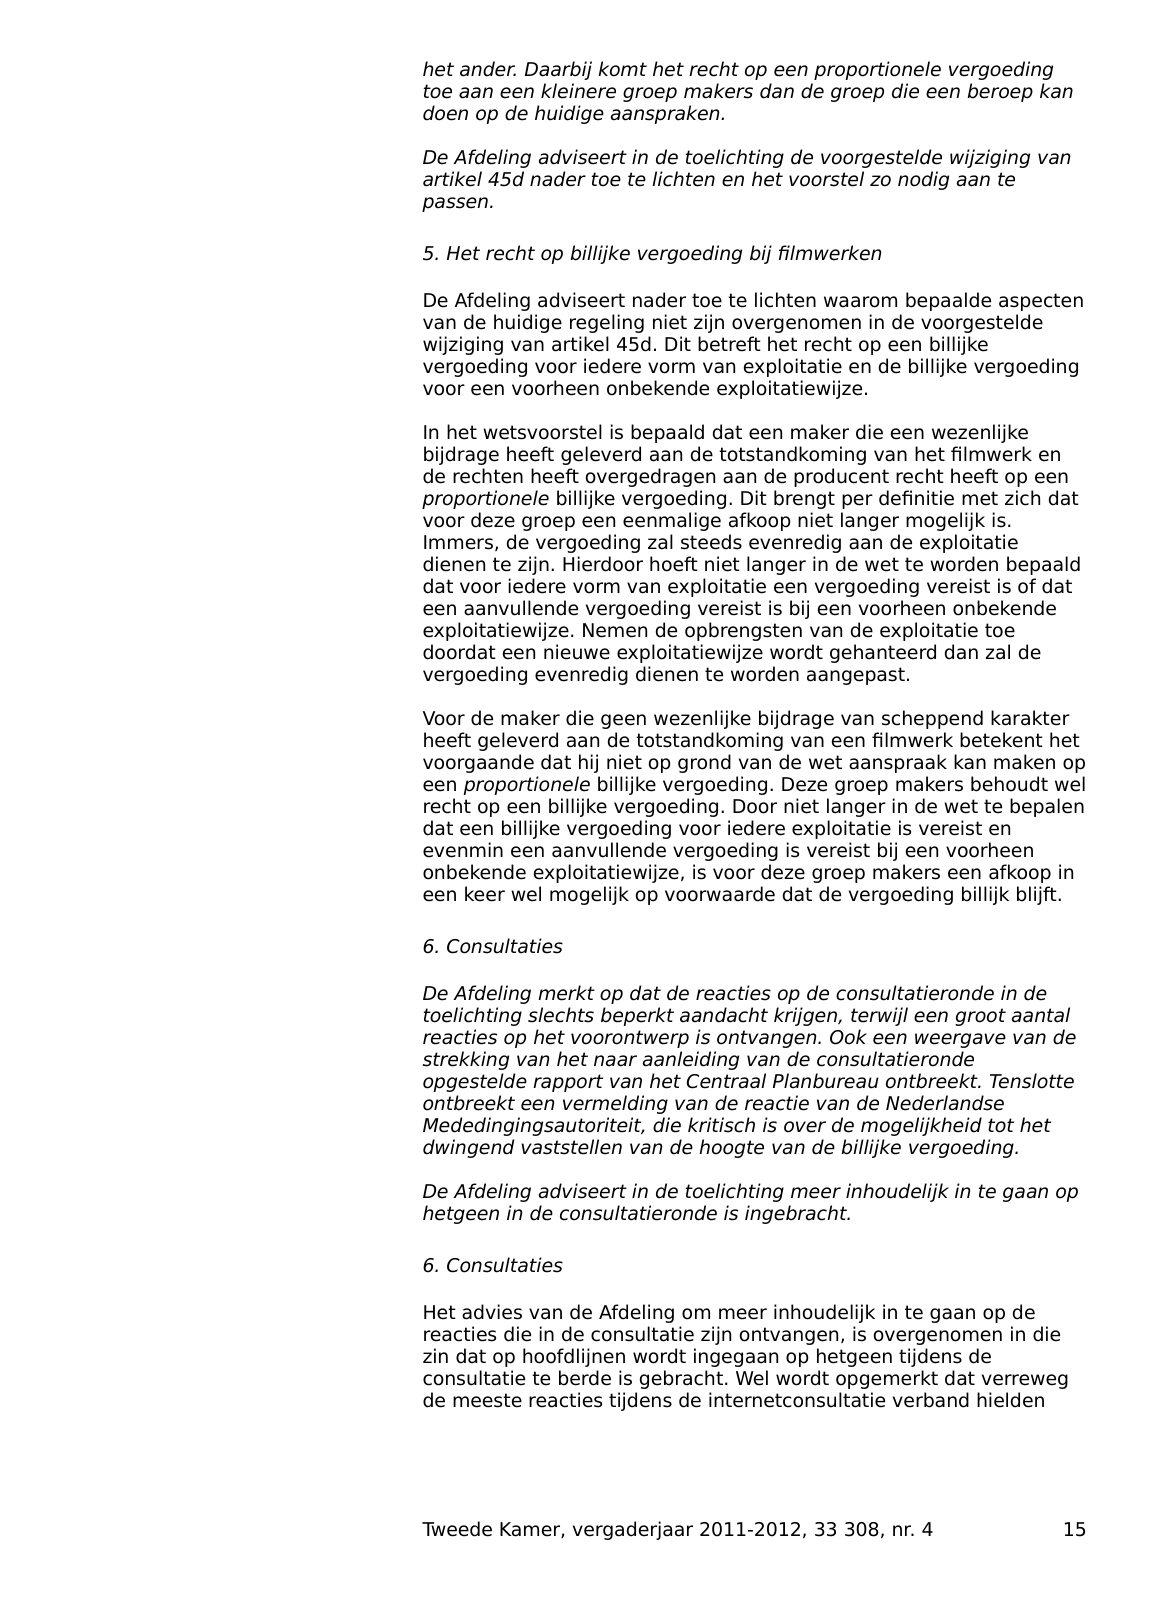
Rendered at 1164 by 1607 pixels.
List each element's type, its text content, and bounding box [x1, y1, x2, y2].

text De Afdeling adviseert nader toe te lichten waarom bepaalde aspecten van de huidige regeling niet zijn overgenomen in de voorgestelde wijziging van artikel 45d. Dit betreft het recht op een billijke vergoeding voor iedere vorm van exploitatie en de billijke vergoeding voor een voorheen onbekende exploitatiewijze. [422, 290, 1087, 400]
subtitle 5. Het recht op billijke vergoeding bij filmwerken [422, 243, 1087, 265]
text De Afdeling adviseert in de toelichting de voorgestelde wijziging van artikel 45d nader toe te lichten en het voorstel zo nodig aan te passen. [422, 147, 1087, 213]
text het ander. Daarbij komt het recht op een proportionele vergoeding toe aan een kleinere groep makers dan de groep die een beroep kan doen op de huidige aanspraken. [422, 59, 1087, 125]
subtitle 6. Consultaties [422, 936, 1087, 958]
text Voor de maker die geen wezenlijke bijdrage van scheppend karakter heeft geleverd aan de totstandkoming van een filmwerk betekent het voorgaande dat hij niet op grond van de wet aanspraak kan maken op een proportionele billijke vergoeding. Deze groep makers behoudt wel recht op een billijke vergoeding. Door niet langer in de wet te bepalen dat een billijke vergoeding voor iedere exploitatie is vereist en evenmin een aanvullende vergoeding is vereist bij een voorheen onbekende exploitatiewijze, is voor deze groep makers een afkoop in een keer wel mogelijk op voorwaarde dat de vergoeding billijk blijft. [422, 708, 1087, 906]
text De Afdeling adviseert in de toelichting meer inhoudelijk in te gaan op hetgeen in de consultatieronde is ingebracht. [422, 1181, 1087, 1225]
text In het wetsvoorstel is bepaald dat een maker die een wezenlijke bijdrage heeft geleverd aan de totstandkoming van het filmwerk en de rechten heeft overgedragen aan de producent recht heeft op een proportionele billijke vergoeding. Dit brengt per definitie met zich dat voor deze groep een eenmalige afkoop niet langer mogelijk is. Immers, de vergoeding zal steeds evenredig aan de exploitatie dienen te zijn. Hierdoor hoeft niet langer in de wet te worden bepaald dat voor iedere vorm van exploitatie een vergoeding vereist is of dat een aanvullende vergoeding vereist is bij een voorheen onbekende exploitatiewijze. Nemen de opbrengsten van de exploitatie toe doordat een nieuwe exploitatiewijze wordt gehanteerd dan zal de vergoeding evenredig dienen te worden aangepast. [422, 422, 1087, 686]
text Het advies van de Afdeling om meer inhoudelijk in te gaan op de reacties die in de consultatie zijn ontvangen, is overgenomen in die zin dat op hoofdlijnen wordt ingegaan op hetgeen tijdens de consultatie te berde is gebracht. Wel wordt opgemerkt dat verreweg de meeste reacties tijdens de internetconsultatie verband hielden [422, 1302, 1087, 1412]
text De Afdeling merkt op dat de reacties op de consultatieronde in de toelichting slechts beperkt aandacht krijgen, terwijl een groot aantal reacties op het voorontwerp is ontvangen. Ook een weergave van de strekking van het naar aanleiding van de consultatieronde opgestelde rapport van het Centraal Planbureau ontbreekt. Tenslotte ontbreekt een vermelding van de reactie van de Nederlandse Mededingingsautoriteit, die kritisch is over de mogelijkheid tot het dwingend vaststellen van de hoogte van de billijke vergoeding. [422, 983, 1087, 1159]
subtitle 6. Consultaties [422, 1255, 1087, 1277]
